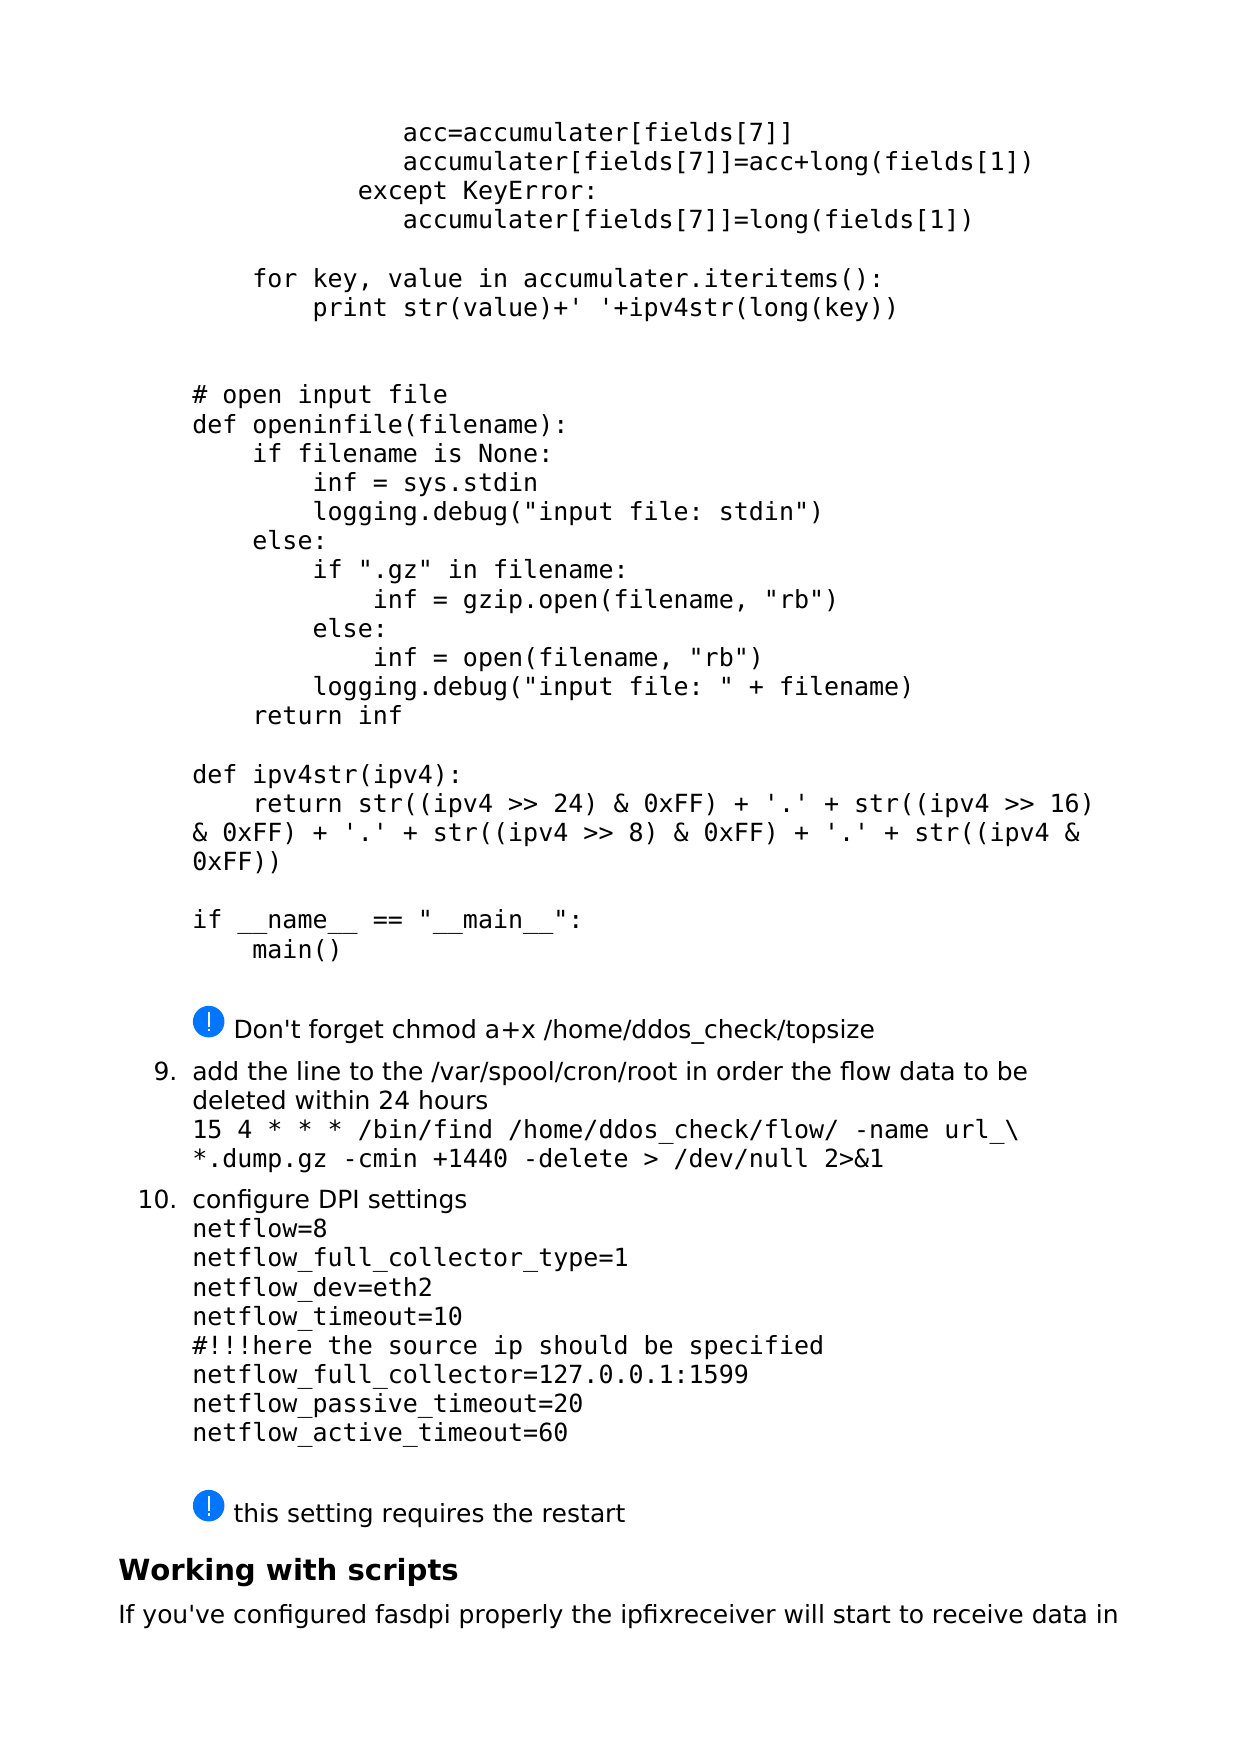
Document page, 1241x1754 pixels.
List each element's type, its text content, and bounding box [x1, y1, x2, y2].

subtitle Working with scripts [118, 1553, 1122, 1587]
list netflow=8 netflow_full_collector_type=1 netflow_dev=eth2 netflow_timeout=10 #!!!here the source ip should be specified netflow_full_collector=127.0.0.1:1599 netflow_passive_timeout=20 netflow_active_timeout=60 [177, 1214, 1122, 1448]
list acc=accumulater[fields[7]] accumulater[fields[7]]=acc+long(fields[1]) except KeyError: accumulater[fields[7]]=long(fields[1]) for key, value in accumulater.iteritems(): print str(value)+' '+ipv4str(long(key)) # open input file def openinfile(filename): if filename is None: inf = sys.stdin logging.debug("input file: stdin") else: if ".gz" in filename: inf = gzip.open(filename, "rb") else: inf = open(filename, "rb") logging.debug("input file: " + filename) return inf def ipv4str(ipv4): return str((ipv4 >> 24) & 0xFF) + '.' + str((ipv4 >> 16) & 0xFF) + '.' + str((ipv4 >> 8) & 0xFF) + '.' + str((ipv4 & 0xFF)) if __name__ == "__main__": main() [177, 118, 1122, 993]
list configure DPI settings [177, 1185, 1122, 1214]
list 15 4 * * * /bin/find /home/ddos_check/flow/ -name url_\*.dump.gz -cmin +1440 -delete > /dev/null 2>&1 [177, 1115, 1122, 1173]
list this setting requires the restart [177, 1489, 1122, 1528]
list add the line to the /var/spool/cron/root in order the flow data to be deleted within 24 hours [177, 1057, 1122, 1115]
list Don't forget chmod a+x /home/ddos_check/topsize [177, 1005, 1122, 1044]
text If you've configured fasdpi properly the ipfixreceiver will start to receive data in [118, 1600, 1122, 1629]
